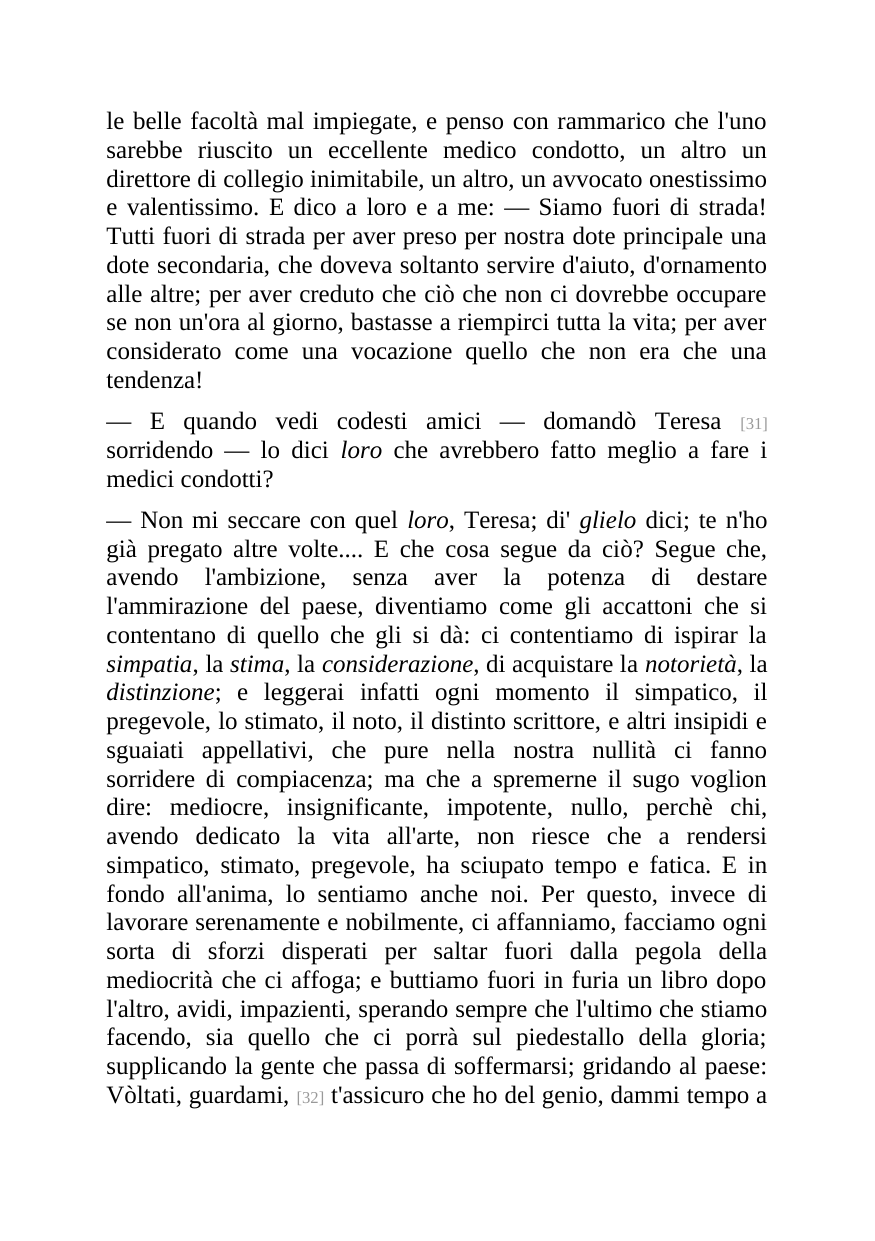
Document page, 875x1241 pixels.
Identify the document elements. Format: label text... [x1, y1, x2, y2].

text — E quando vedi codesti amici — domandò Teresa [31] sorridendo — lo dici loro che avrebbero fatto meglio a fare i medici condotti? [106, 406, 768, 492]
text le belle facoltà mal impiegate, e penso con rammarico che l'uno sarebbe riuscito un eccellente medico condotto, un altro un direttore di collegio inimitabile, un altro, un avvocato onestissimo e valentissimo. E dico a loro e a me: — Siamo fuori di strada! Tutti fuori di strada per aver preso per nostra dote principale una dote secondaria, che doveva soltanto servire d'aiuto, d'ornamento alle altre; per aver creduto che ciò che non ci dovrebbe occupare se non un'ora al giorno, bastasse a riempirci tutta la vita; per aver considerato come una vocazione quello che non era che una tendenza! [106, 106, 768, 394]
text — Non mi seccare con quel loro, Teresa; di' glielo dici; te n'ho già pregato altre volte.... E che cosa segue da ciò? Segue che, avendo l'ambizione, senza aver la potenza di destare l'ammirazione del paese, diventiamo come gli accattoni che si contentano di quello che gli si dà: ci contentiamo di ispirar la simpatia, la stima, la considerazione, di acquistare la notorietà, la distinzione; e leggerai infatti ogni momento il simpatico, il pregevole, lo stimato, il noto, il distinto scrittore, e altri insipidi e sguaiati appellativi, che pure nella nostra nullità ci fanno sorridere di compiacenza; ma che a spremerne il sugo voglion dire: mediocre, insignificante, impotente, nullo, perchè chi, avendo dedicato la vita all'arte, non riesce che a rendersi simpatico, stimato, pregevole, ha sciupato tempo e fatica. E in fondo all'anima, lo sentiamo anche noi. Per questo, invece di lavorare serenamente e nobilmente, ci affanniamo, facciamo ogni sorta di sforzi disperati per saltar fuori dalla pegola della mediocrità che ci affoga; e buttiamo fuori in furia un libro dopo l'altro, avidi, impazienti, sperando sempre che l'ultimo che stiamo facendo, sia quello che ci porrà sul piedestallo della gloria; supplicando la gente che passa di soffermarsi; gridando al paese: Vòltati, guardami, [32] t'assicuro che ho del genio, dammi tempo a [106, 505, 768, 1109]
